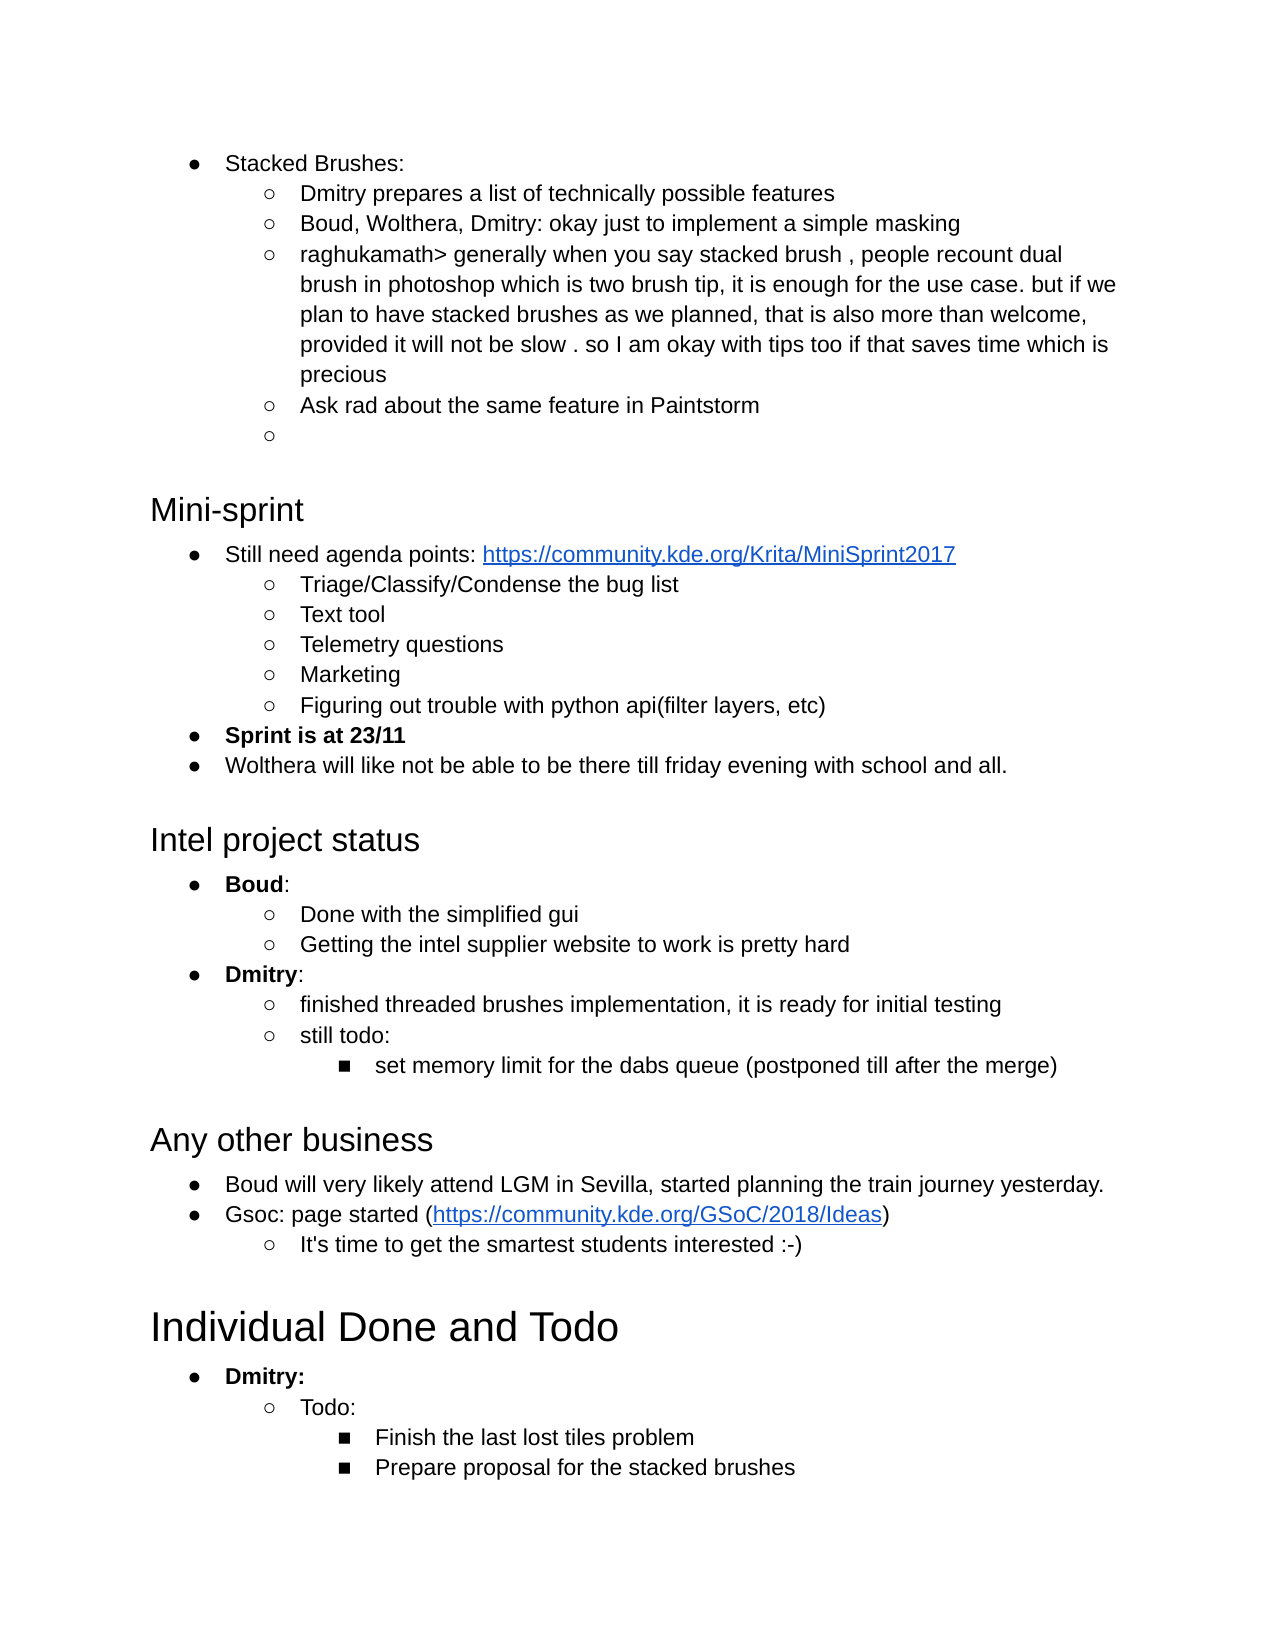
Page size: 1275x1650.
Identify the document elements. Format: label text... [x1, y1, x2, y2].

subtitle Individual Done and Todo [150, 1303, 1125, 1351]
list Wolthera will like not be able to be there till friday evening with school and all. [187, 752, 1125, 778]
subtitle Mini-sprint [150, 489, 1125, 528]
subtitle Intel project status [150, 820, 1125, 858]
list Getting the intel supplier website to work is pretty hard [262, 931, 1125, 957]
subtitle Any other business [150, 1119, 1125, 1158]
list Boud will very likely attend LGM in Sevilla, started planning the train journey yesterday. [187, 1171, 1125, 1197]
list still todo: [262, 1022, 1125, 1048]
list Boud: [187, 871, 1125, 897]
list Figuring out trouble with python api(filter layers, etc) [262, 692, 1125, 718]
list Prepare proposal for the stacked brushes [337, 1454, 1125, 1480]
list raghukamath> generally when you say stacked brush , people recount dual brush in photoshop which is two brush tip, it is enough for the use case. but if we plan to have stacked brushes as we planned, that is also more than welcome, provided it will not be slow . so I am okay with tips too if that saves time which is precious [262, 241, 1125, 388]
list It's time to get the smartest students interested :-) [262, 1231, 1125, 1257]
list Boud, Wolthera, Dmitry: okay just to implement a simple masking [262, 210, 1125, 237]
list Sprint is at 23/11 [187, 722, 1125, 748]
list Dmitry: [187, 961, 1125, 988]
list Ask rad about the same feature in Paintstorm [262, 392, 1125, 418]
list set memory limit for the dabs queue (postponed till after the merge) [337, 1052, 1125, 1078]
list Telemetry questions [262, 631, 1125, 657]
list Text tool [262, 601, 1125, 627]
list finished threaded brushes implementation, it is ready for initial testing [262, 991, 1125, 1018]
list Finish the last lost tiles problem [337, 1424, 1125, 1450]
list Dmitry prepares a list of technically possible features [262, 180, 1125, 207]
list Done with the simplified gui [262, 901, 1125, 927]
list Triage/Classify/Condense the bug list [262, 571, 1125, 597]
list Still need agenda points: https://community.kde.org/Krita/MiniSprint2017 [187, 541, 1125, 567]
list Marketing [262, 661, 1125, 688]
list Todo: [262, 1393, 1125, 1420]
list Stacked Brushes: [187, 150, 1125, 176]
list Dmitry: [187, 1363, 1125, 1389]
list Gsoc: page started (https://community.kde.org/GSoC/2018/Ideas) [187, 1201, 1125, 1227]
